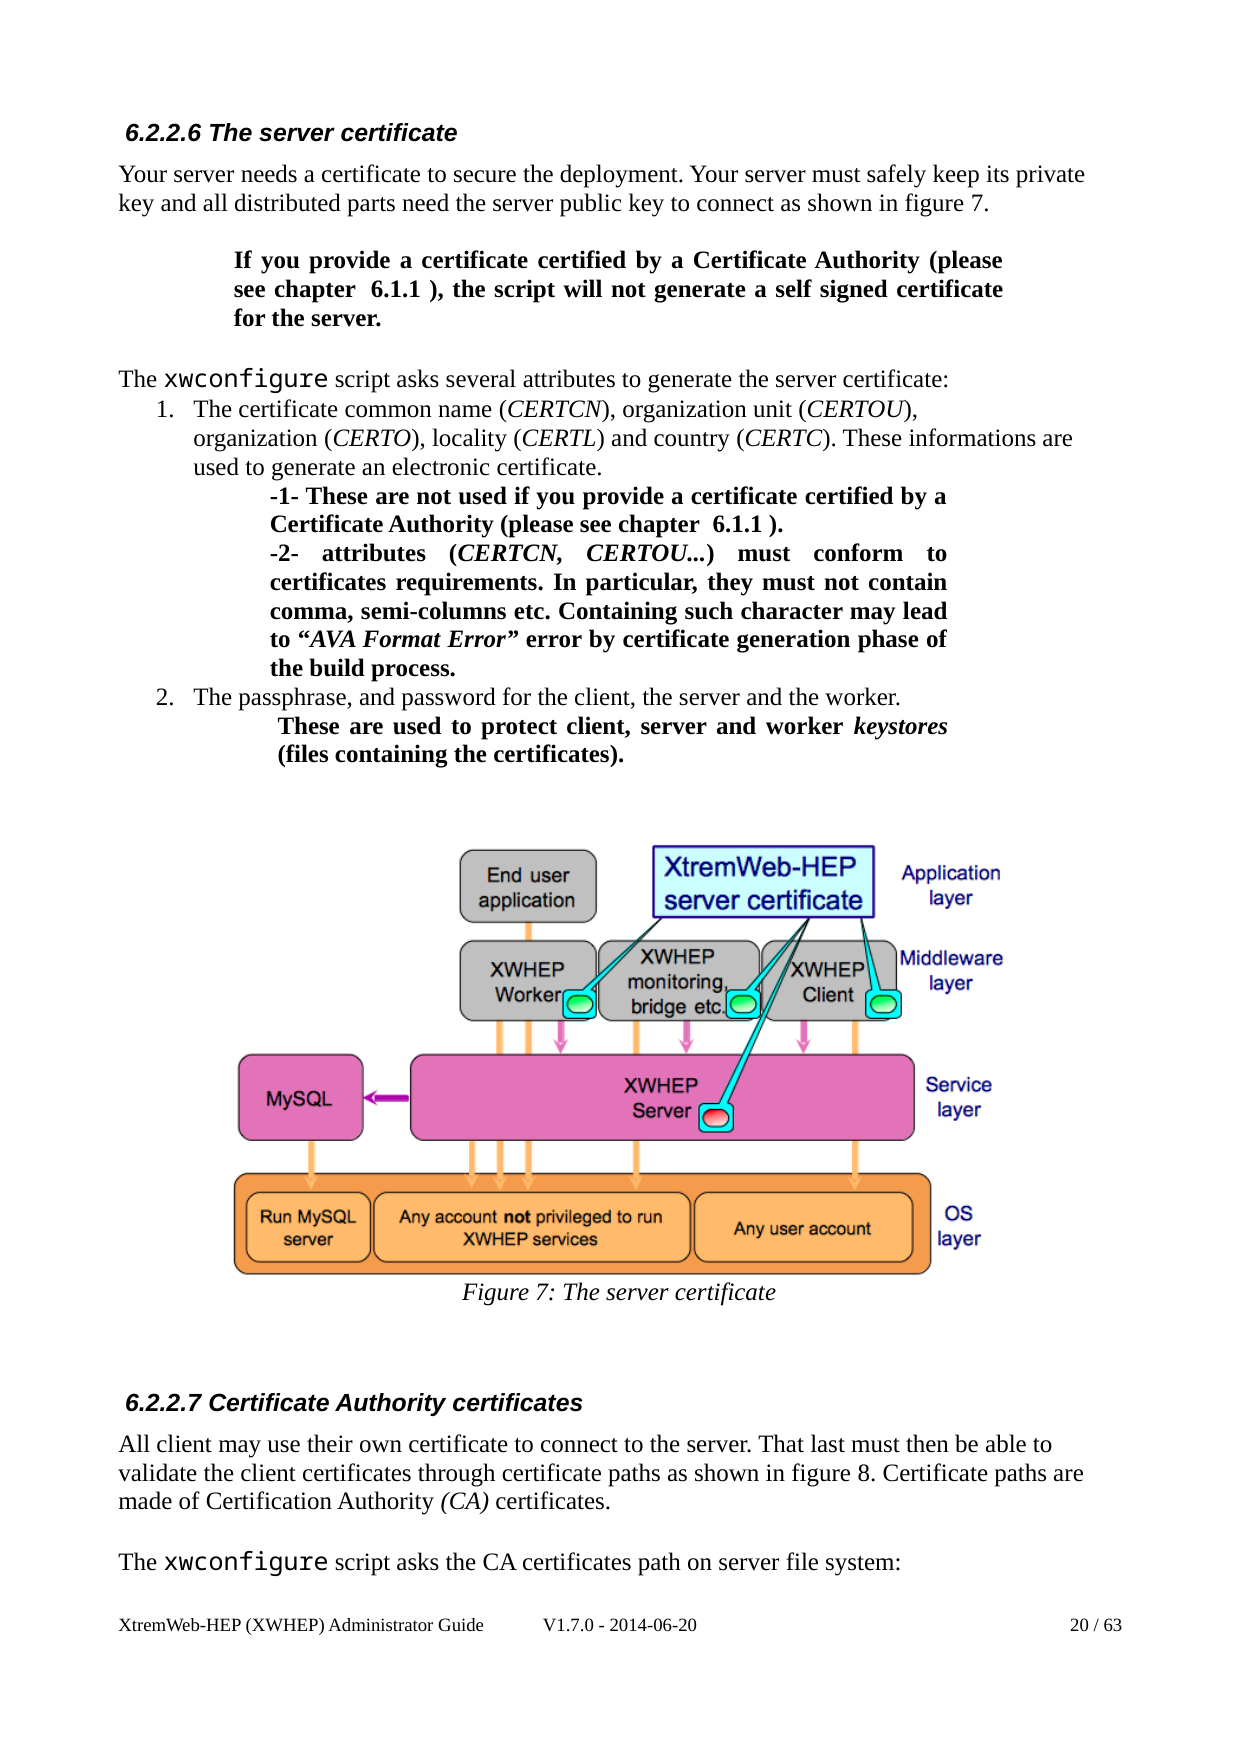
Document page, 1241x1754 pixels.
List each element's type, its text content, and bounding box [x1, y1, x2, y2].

subtitle The server certificate [118, 118, 1122, 147]
text The xwconfigure script asks the CA certificates path on server file system: [118, 1544, 1122, 1578]
list The certificate common name (CERTCN), organization unit (CERTOU), organization (CERTO), locality (CERTL) and country (CERTC). These informations are used to generate an electronic certificate. [156, 394, 1122, 481]
list -1- These are not used if you provide a certificate certified by a Certificate Authority (please see chapter 6.1.1). [233, 481, 948, 538]
picture [228, 838, 1013, 1277]
text If you provide a certificate certified by a Certificate Authority (please see chapter 6.1.1), the script will not generate a self signed certificate for the server. [233, 245, 1004, 332]
list These are used to protect client, server and worker keystores (files containing the certificates). [241, 711, 948, 768]
text Figure 7: The server certificate [228, 1277, 1012, 1305]
text Your server needs a certificate to secure the deployment. Your server must safely keep its private key and all distributed parts need the server public key to connect as shown in figure 7. [118, 159, 1122, 217]
text All client may use their own certificate to connect to the server. That last must then be able to validate the client certificates through certificate paths as shown in figure 8. Certificate paths are made of Certification Authority (CA) certificates. [118, 1429, 1122, 1515]
list -2- attributes (CERTCN, CERTOU...) must conform to certificates requirements. In particular, they must not contain comma, semi-columns etc. Containing such character may lead to “AVA Format Error” error by certificate generation phase of the build process. [233, 538, 948, 682]
text The xwconfigure script asks several attributes to generate the server certificate: [118, 360, 1122, 394]
subtitle Certificate Authority certificates [118, 1388, 1122, 1416]
list The passphrase, and password for the client, the server and the worker. [156, 682, 1122, 711]
